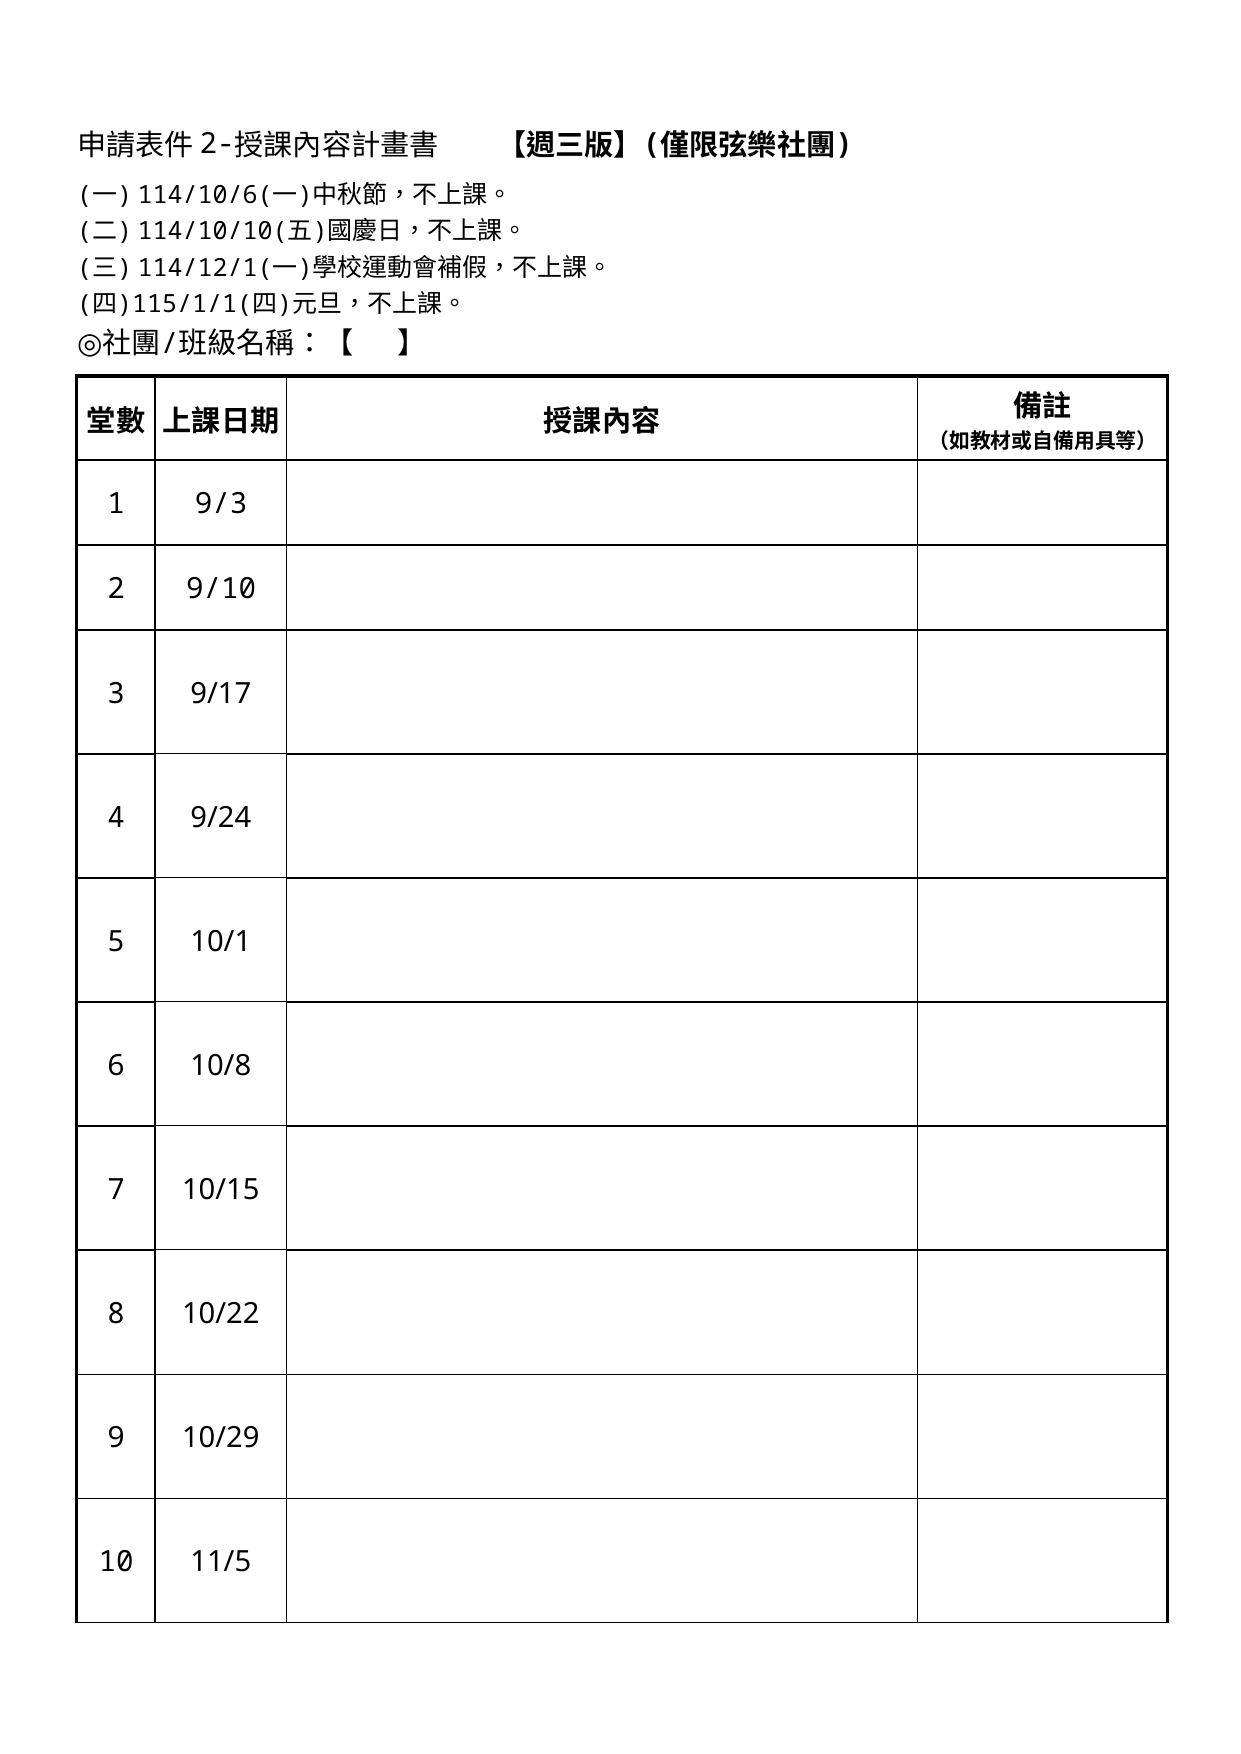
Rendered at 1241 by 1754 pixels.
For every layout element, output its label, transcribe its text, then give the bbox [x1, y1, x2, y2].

text ◎社團/班級名稱：【 】 [77, 319, 1163, 362]
table_cell 10/15 [156, 1126, 286, 1249]
table_cell 7 [78, 1127, 154, 1249]
table_cell [287, 1251, 917, 1373]
text 申請表件2-授課內容計畫書 【週三版】(僅限弦樂社團) [77, 122, 1163, 162]
table_cell 4 [78, 755, 154, 877]
text (二) 114/10/10(五)國慶日，不上課。 [77, 211, 1163, 247]
table_cell 9/24 [156, 754, 286, 877]
table_cell [918, 461, 1166, 544]
table_cell [287, 755, 917, 877]
table_cell 11/5 [156, 1499, 286, 1622]
table_cell 9/3 [156, 461, 286, 544]
text (三) 114/12/1(一)學校運動會補假，不上課。 [77, 247, 1163, 283]
table_header 授課內容 [287, 378, 917, 459]
table_cell 10/22 [156, 1250, 286, 1373]
table_cell [918, 1375, 1166, 1497]
table_cell 10/29 [156, 1375, 286, 1497]
table_cell [287, 631, 917, 753]
table_cell [287, 1003, 917, 1125]
table_cell [287, 1127, 917, 1249]
table_cell [287, 461, 917, 544]
text (四)115/1/1(四)元旦，不上課。 [77, 283, 1163, 319]
table_cell [918, 1251, 1166, 1373]
table_cell 1 [78, 461, 154, 544]
table_cell [918, 1003, 1166, 1125]
table_cell [918, 1127, 1166, 1249]
table_cell 6 [78, 1003, 154, 1125]
table_cell 10/1 [156, 878, 286, 1001]
table_cell 2 [78, 546, 154, 629]
table_cell [287, 879, 917, 1001]
table_cell [918, 879, 1166, 1001]
table_cell 10 [78, 1499, 154, 1622]
table_cell 8 [78, 1251, 154, 1373]
text (一) 114/10/6(一)中秋節，不上課。 [77, 174, 1163, 211]
table_cell [918, 1499, 1166, 1622]
table_cell [918, 546, 1166, 629]
table_cell [287, 1499, 917, 1622]
table_cell [287, 1375, 917, 1497]
table_cell [287, 546, 917, 629]
table_cell [918, 631, 1166, 753]
table_cell 10/8 [156, 1002, 286, 1125]
table_header 堂數 [78, 378, 154, 459]
table_cell 3 [78, 631, 154, 753]
table_cell 5 [78, 879, 154, 1001]
table_header 上課日期 [156, 378, 286, 459]
table_cell [918, 755, 1166, 877]
table_cell 9/10 [156, 546, 286, 629]
table_cell 9/17 [156, 631, 286, 753]
table_header 備註 （如教材或自備用具等） [918, 378, 1166, 459]
table_cell 9 [78, 1375, 154, 1497]
